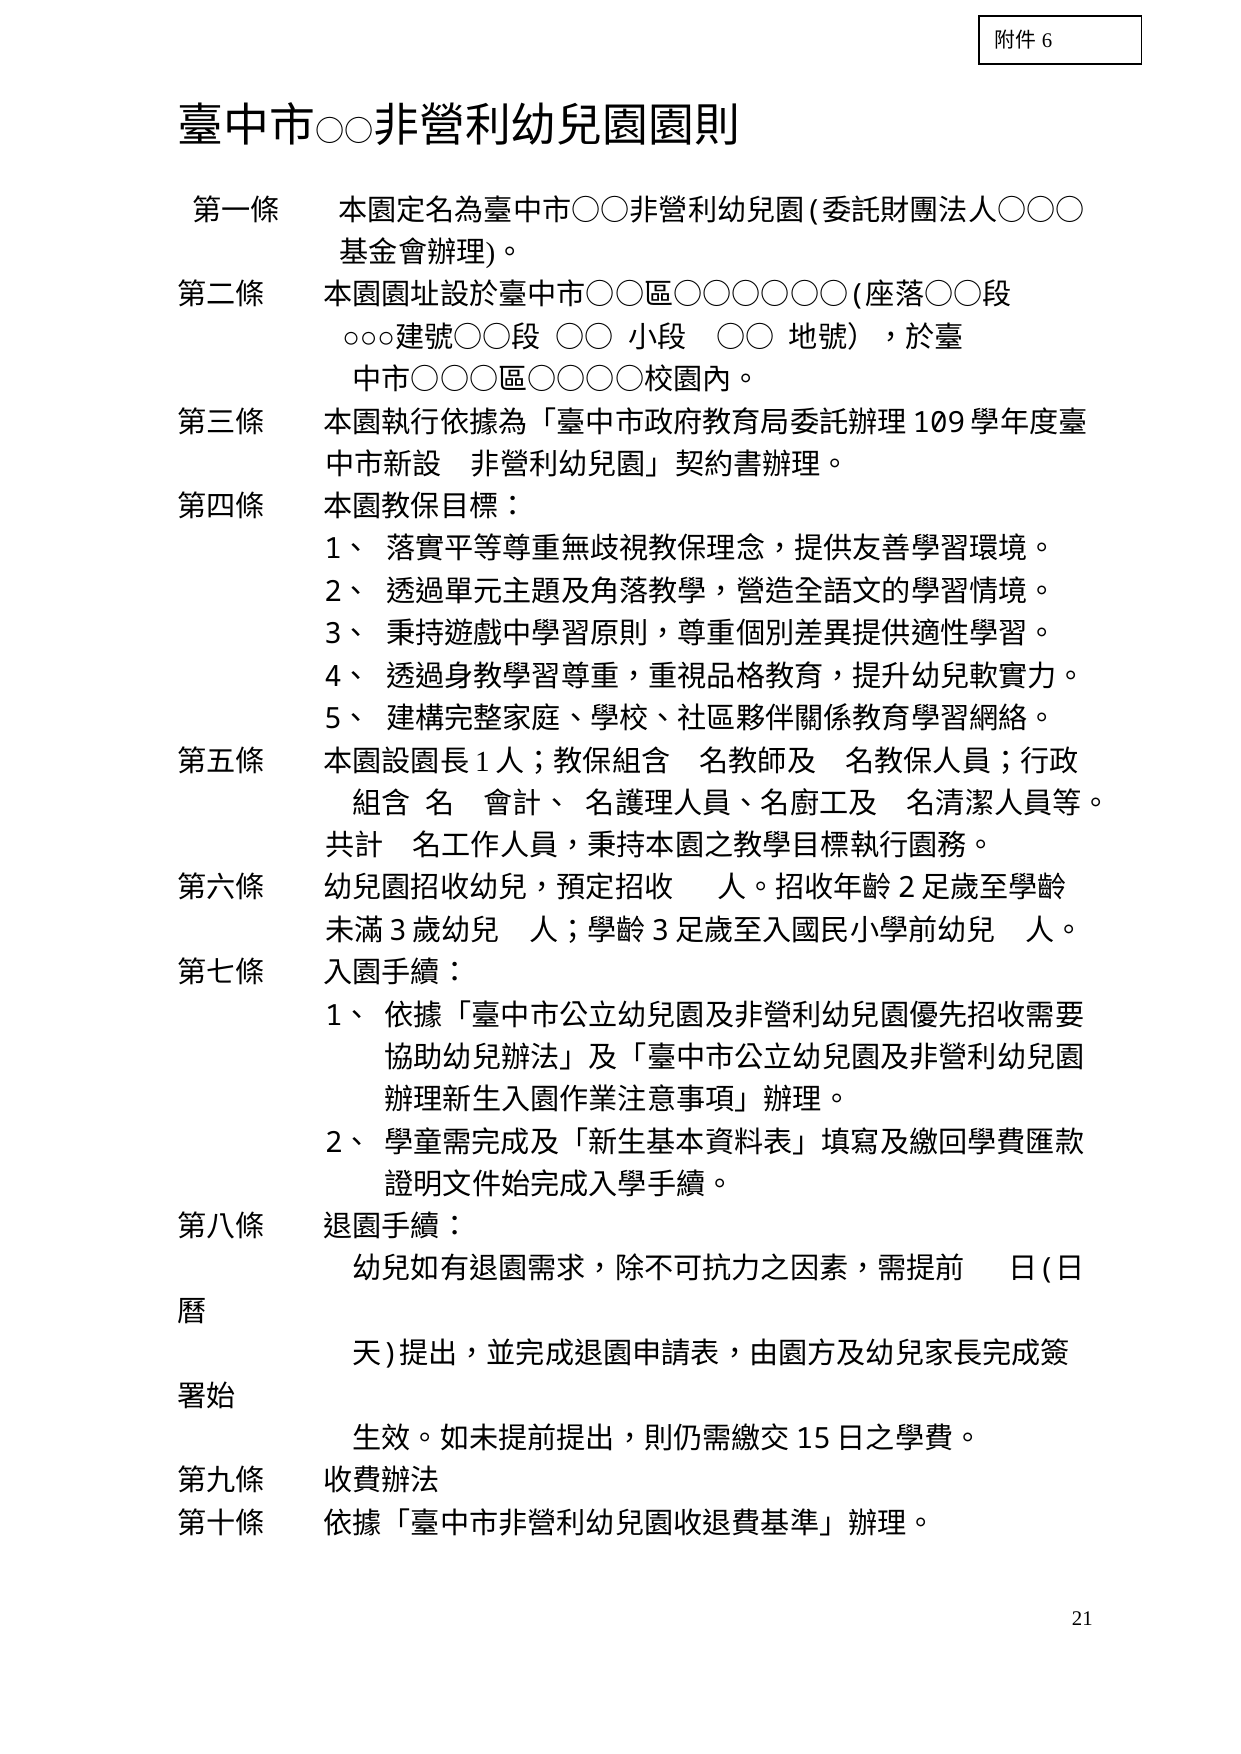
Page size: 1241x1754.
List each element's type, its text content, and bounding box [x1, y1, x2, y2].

text ○○○建號○○段 ○○ 小段 ○○ 地號），於臺 [177, 313, 1092, 356]
text 生效。如未提前提出，則仍需繳交15日之學費。 [177, 1414, 1092, 1457]
list 透過單元主題及角落教學，營造全語文的學習情境。 [324, 567, 1092, 610]
text 第六條 幼兒園招收幼兒，預定招收 人。招收年齡2足歲至學齡未滿3歲幼兒 人；學齡3足歲至入國民小學前幼兒 人。 [177, 864, 1092, 949]
text 幼兒如有退園需求，除不可抗力之因素，需提前 日(日曆 [177, 1245, 1092, 1330]
text 第五條 本園設園長1人；教保組含 名教師及 名教保人員；行政 [177, 737, 1092, 779]
text 第十條 依據「臺中市非營利幼兒園收退費基準」辦理。 [177, 1499, 1092, 1541]
list 透過身教學習尊重，重視品格教育，提升幼兒軟實力。 [324, 652, 1092, 695]
list 建構完整家庭、學校、社區夥伴關係教育學習網絡。 [324, 695, 1092, 737]
list 秉持遊戲中學習原則，尊重個別差異提供適性學習。 [324, 610, 1092, 652]
text 組含 名 會計、 名護理人員、名廚工及 名清潔人員等。共計 名工作人員，秉持本園之教學目標執行園務。 [177, 779, 1092, 864]
text 第九條 收費辦法 [177, 1457, 1092, 1499]
text 天)提出，並完成退園申請表，由園方及幼兒家長完成簽署始 [177, 1330, 1092, 1414]
text 第三條 本園執行依據為「臺中市政府教育局委託辦理109學年度臺中市新設 非營利幼兒園」契約書辦理。 [177, 398, 1092, 483]
text 臺中市○○非營利幼兒園園則 [177, 89, 1092, 155]
text 第四條 本園教保目標： [177, 483, 1092, 525]
text 第八條 退園手續： [177, 1203, 1092, 1245]
text 第七條 入園手續： [177, 949, 1092, 991]
list 落實平等尊重無歧視教保理念，提供友善學習環境。 [324, 525, 1092, 567]
text 第一條 本園定名為臺中市○○非營利幼兒園(委託財團法人○○○基金會辦理)。 [192, 186, 1092, 271]
list 依據「臺中市公立幼兒園及非營利幼兒園優先招收需要協助幼兒辦法」及「臺中市公立幼兒園及非營利幼兒園辦理新生入園作業注意事項」辦理。 [325, 991, 1092, 1118]
text 第二條 本園園址設於臺中市○○區○○○○○○(座落○○段 [177, 271, 1092, 313]
list 學童需完成及「新生基本資料表」填寫及繳回學費匯款證明文件始完成入學手續。 [325, 1118, 1092, 1203]
text 中市○○○區○○○○校園內。 [177, 356, 1092, 398]
